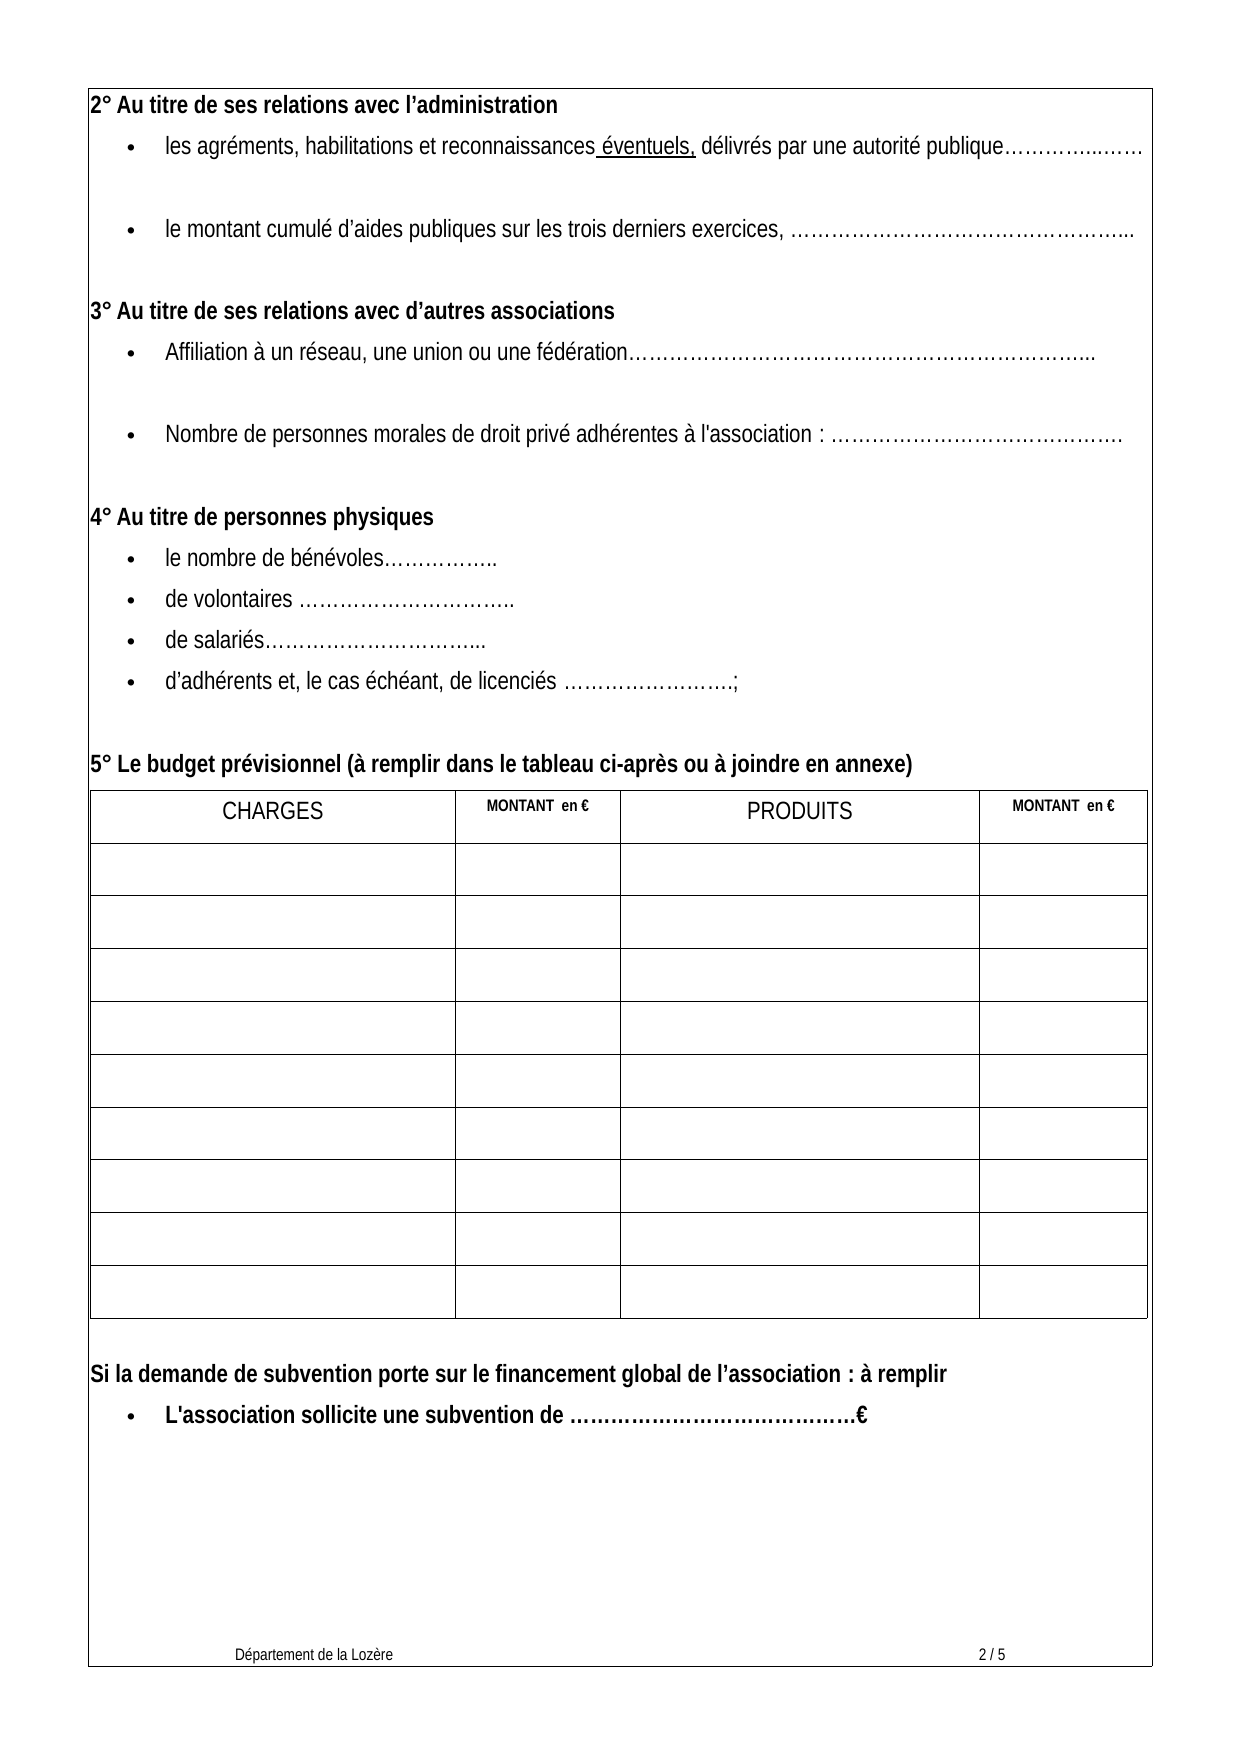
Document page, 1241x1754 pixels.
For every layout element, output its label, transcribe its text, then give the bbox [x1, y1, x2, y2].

list L'association sollicite une subvention de ……………………………………€ [128, 1400, 1150, 1429]
table_cell [91, 1002, 455, 1054]
table_cell [621, 949, 979, 1001]
table_cell [621, 1055, 979, 1107]
table_cell [456, 844, 620, 895]
table_header PRODUITS [621, 791, 979, 842]
table_cell [621, 844, 979, 895]
table_cell [91, 1055, 455, 1107]
table_cell [91, 844, 455, 895]
text 3° Au titre de ses relations avec d’autres associations [90, 296, 1150, 324]
table_cell [621, 1266, 979, 1318]
list Nombre de personnes morales de droit privé adhérentes à l'association : ……………………………………. [128, 419, 1150, 448]
table_cell [456, 1002, 620, 1054]
text Si la demande de subvention porte sur le financement global de l’association : à remplir [90, 1359, 1150, 1388]
list Affiliation à un réseau, une union ou une fédération…………………………………………………………... [128, 337, 1150, 366]
table_header CHARGES [91, 791, 455, 842]
text 5° Le budget prévisionnel (à remplir dans le tableau ci-après ou à joindre en annexe) [90, 748, 1150, 777]
table_header MONTANT en € [980, 791, 1147, 842]
table_cell [980, 1055, 1147, 1107]
table_cell [91, 1266, 455, 1318]
table_cell [91, 1160, 455, 1212]
list de salariés…………………………... [128, 625, 1150, 654]
table_cell [621, 1213, 979, 1265]
text 4° Au titre de personnes physiques [90, 502, 1150, 530]
table_cell [621, 1002, 979, 1054]
table_cell [980, 949, 1147, 1001]
table_cell [621, 1108, 979, 1159]
table_cell [456, 1108, 620, 1159]
table_cell [980, 896, 1147, 948]
table_cell [456, 1160, 620, 1212]
table_cell [980, 1213, 1147, 1265]
table_header MONTANT en € [456, 791, 620, 842]
table_cell [980, 1266, 1147, 1318]
table_cell [456, 949, 620, 1001]
table_cell [456, 1266, 620, 1318]
table_cell [621, 896, 979, 948]
table_cell [456, 896, 620, 948]
table_cell [980, 844, 1147, 895]
table_cell [456, 1213, 620, 1265]
text 2° Au titre de ses relations avec l’administration [90, 90, 1150, 119]
table_cell [980, 1160, 1147, 1212]
table_cell [91, 1213, 455, 1265]
list d’adhérents et, le cas échéant, de licenciés …………………….; [128, 666, 1150, 695]
table_cell [91, 896, 455, 948]
list le nombre de bénévoles…………….. [128, 543, 1150, 571]
list le montant cumulé d’aides publiques sur les trois derniers exercices, …………………………………………... [128, 214, 1150, 242]
table_cell [980, 1108, 1147, 1159]
table_cell [91, 949, 455, 1001]
table_cell [91, 1108, 455, 1159]
table_cell [980, 1002, 1147, 1054]
table_cell [456, 1055, 620, 1107]
table_cell [621, 1160, 979, 1212]
list de volontaires ………………………….. [128, 584, 1150, 613]
list les agréments, habilitations et reconnaissances éventuels, délivrés par une autorité publique…………...…… [128, 131, 1150, 160]
